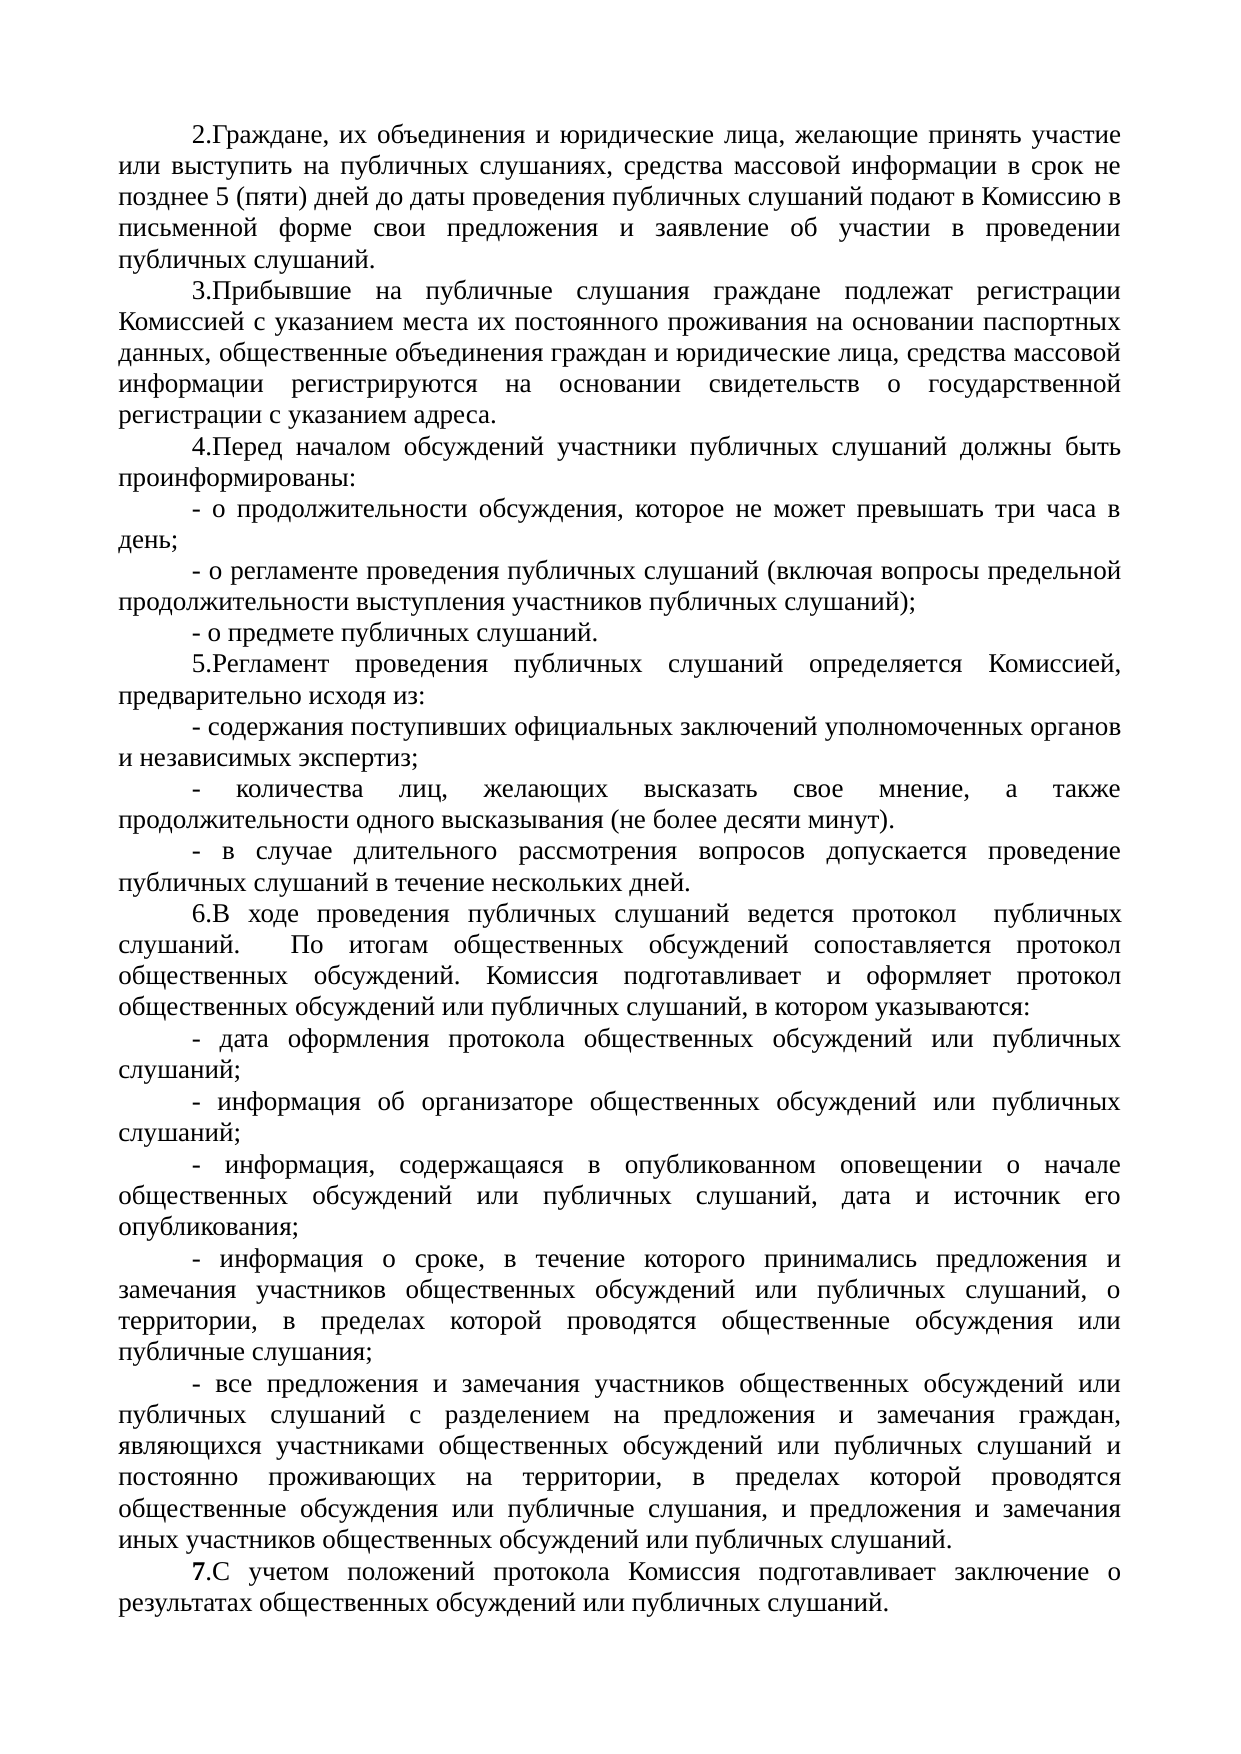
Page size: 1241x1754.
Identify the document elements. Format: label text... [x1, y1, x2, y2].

text - информация, содержащаяся в опубликованном оповещении о начале общественных обсуждений или публичных слушаний, дата и источник его опубликования; [118, 1148, 1122, 1241]
text 3.Прибывшие на публичные слушания граждане подлежат регистрации Комиссией с указанием места их постоянного проживания на основании паспортных данных, общественные объединения граждан и юридические лица, средства массовой информации регистрируются на основании свидетельств о государственной регистрации с указанием адреса. [118, 274, 1122, 429]
text - в случае длительного рассмотрения вопросов допускается проведение публичных слушаний в течение нескольких дней. [118, 834, 1122, 897]
text - содержания поступивших официальных заключений уполномоченных органов и независимых экспертиз; [118, 710, 1122, 772]
text - о продолжительности обсуждения, которое не может превышать три часа в день; [118, 492, 1122, 554]
text - информация об организаторе общественных обсуждений или публичных слушаний; [118, 1085, 1122, 1147]
text 2.Граждане, их объединения и юридические лица, желающие принять участие или выступить на публичных слушаниях, средства массовой информации в срок не позднее 5 (пяти) дней до даты проведения публичных слушаний подают в Комиссию в письменной форме свои предложения и заявление об участии в проведении публичных слушаний. [118, 118, 1122, 274]
text 4.Перед началом обсуждений участники публичных слушаний должны быть проинформированы: [118, 429, 1122, 492]
text 6.В ходе проведения публичных слушаний ведется протокол публичных слушаний. По итогам общественных обсуждений сопоставляется протокол общественных обсуждений. Комиссия подготавливает и оформляет протокол общественных обсуждений или публичных слушаний, в котором указываются: [118, 897, 1122, 1021]
text 5.Регламент проведения публичных слушаний определяется Комиссией, предварительно исходя из: [118, 648, 1122, 710]
text - о предмете публичных слушаний. [118, 616, 1122, 648]
text - о регламенте проведения публичных слушаний (включая вопросы предельной продолжительности выступления участников публичных слушаний); [118, 554, 1122, 616]
text - дата оформления протокола общественных обсуждений или публичных слушаний; [118, 1022, 1122, 1084]
text - информация о сроке, в течение которого принимались предложения и замечания участников общественных обсуждений или публичных слушаний, о территории, в пределах которой проводятся общественные обсуждения или публичные слушания; [118, 1242, 1122, 1366]
text - все предложения и замечания участников общественных обсуждений или публичных слушаний с разделением на предложения и замечания граждан, являющихся участниками общественных обсуждений или публичных слушаний и постоянно проживающих на территории, в пределах которой проводятся общественные обсуждения или публичные слушания, и предложения и замечания иных участников общественных обсуждений или публичных слушаний. [118, 1367, 1122, 1554]
text 7.С учетом положений протокола Комиссия подготавливает заключение о результатах общественных обсуждений или публичных слушаний. [118, 1554, 1122, 1617]
text - количества лиц, желающих высказать свое мнение, а также продолжительности одного высказывания (не более десяти минут). [118, 772, 1122, 834]
